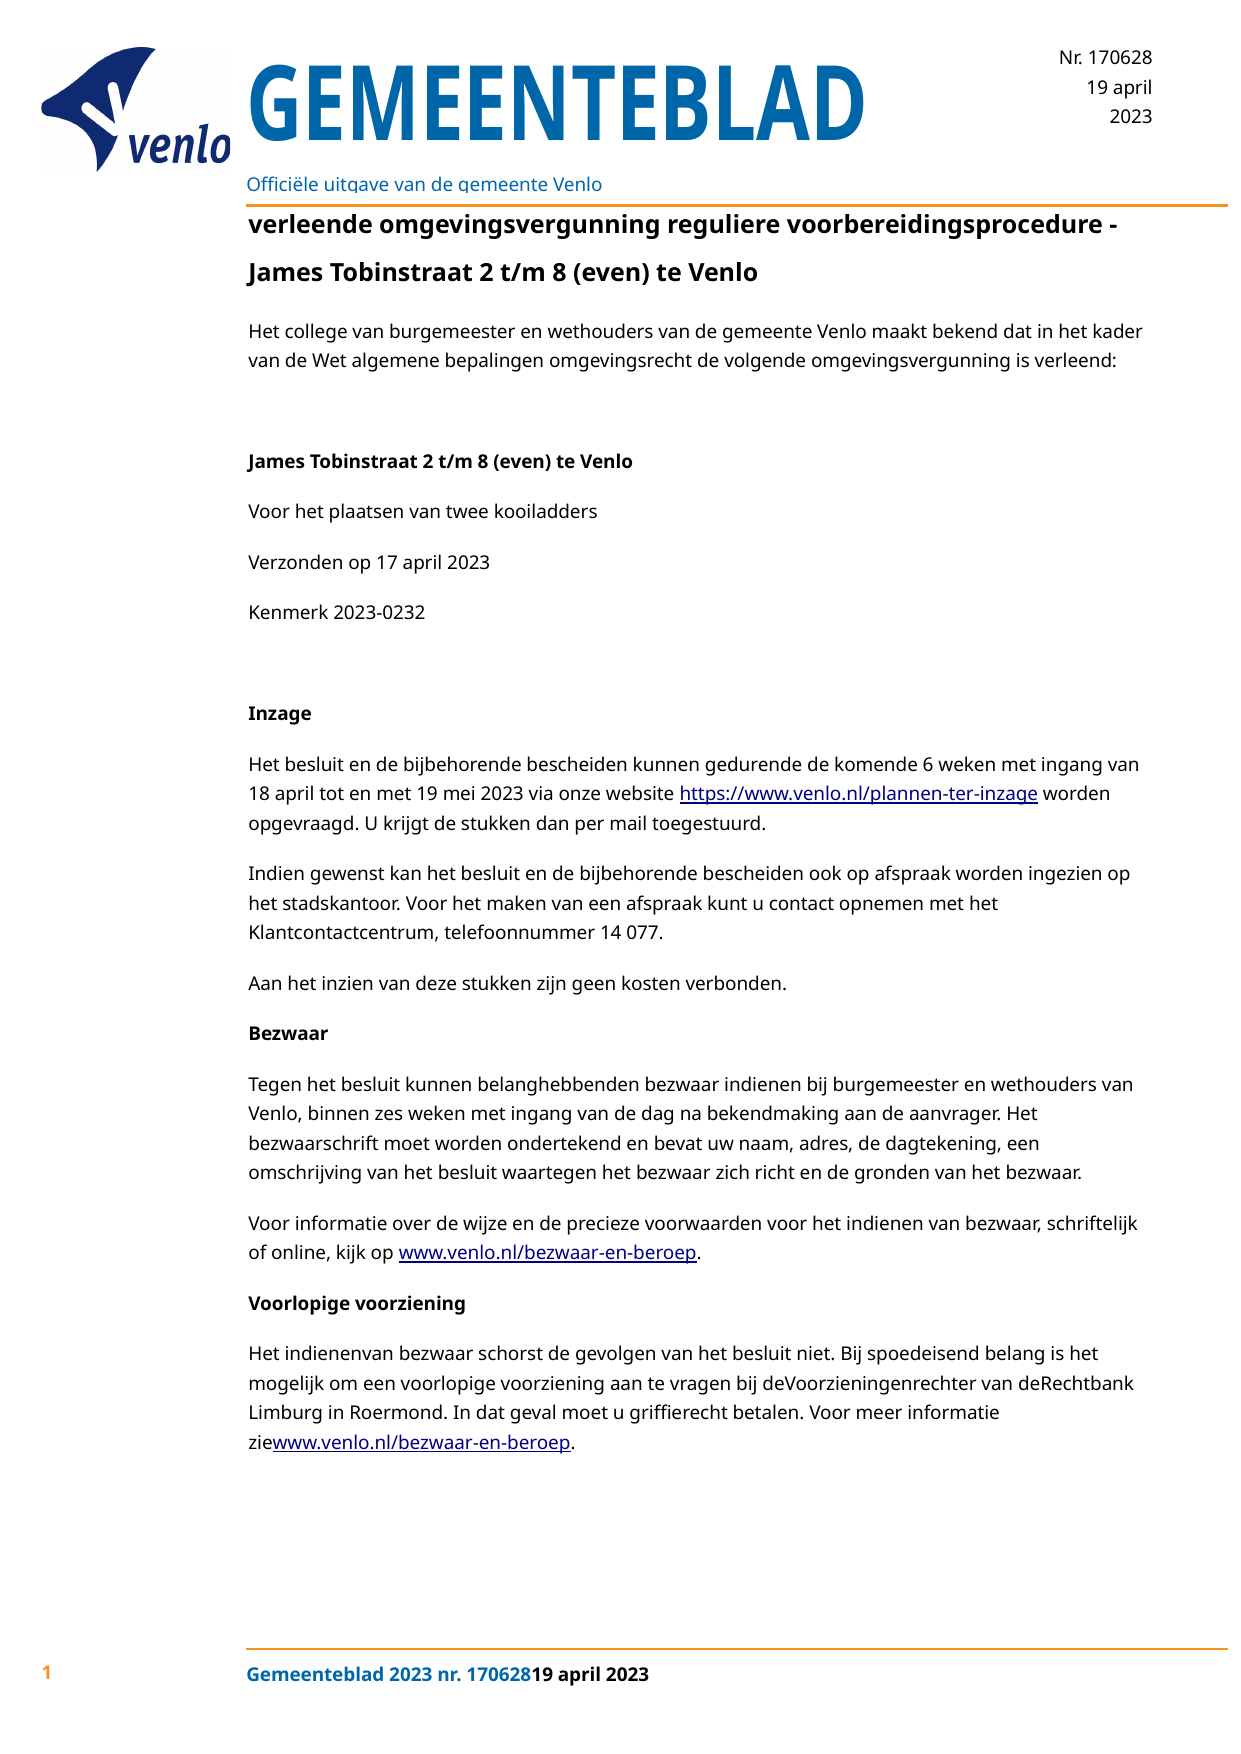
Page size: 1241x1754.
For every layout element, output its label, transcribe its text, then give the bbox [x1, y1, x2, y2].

text Indien gewenst kan het besluit en de bijbehorende bescheiden ook op afspraak worden ingezien op het stadskantoor. Voor het maken van een afspraak kunt u contact opnemen met het Klantcontactcentrum, telefoonnummer 14 077. [248, 860, 1152, 945]
text Voorlopige voorziening [248, 1290, 1152, 1316]
text Inzage [248, 700, 1152, 726]
text Bezwaar [248, 1020, 1152, 1046]
text Voor het plaatsen van twee kooiladders [248, 499, 1152, 524]
text Het besluit en de bijbehorende bescheiden kunnen gedurende de komende 6 weken met ingang van 18 april tot en met 19 mei 2023 via onze website https://www.venlo.nl/plannen-ter-inzage worden opgevraagd. U krijgt de stukken dan per mail toegestuurd. [248, 751, 1152, 836]
text Voor informatie over de wijze en de precieze voorwaarden voor het indienen van bezwaar, schriftelijk of online, kijk op www.venlo.nl/bezwaar-en-beroep. [248, 1210, 1152, 1265]
text Tegen het besluit kunnen belanghebbenden bezwaar indienen bij burgemeester en wethouders van Venlo, binnen zes weken met ingang van de dag na bekendmaking aan de aanvrager. Het bezwaarschrift moet worden ondertekend en bevat uw naam, adres, de dagtekening, een omschrijving van het besluit waartegen het bezwaar zich richt en de gronden van het bezwaar. [248, 1071, 1152, 1185]
text Het indienenvan bezwaar schorst de gevolgen van het besluit niet. Bij spoedeisend belang is het mogelijk om een voorlopige voorziening aan te vragen bij deVoorzieningenrechter van deRechtbank Limburg in Roermond. In dat geval moet u griffierecht betalen. Voor meer informatie ziewww.venlo.nl/bezwaar-en-beroep. [248, 1340, 1152, 1455]
text Het college van burgemeester en wethouders van de gemeente Venlo maakt bekend dat in het kader van de Wet algemene bepalingen omgevingsrecht de volgende omgevingsvergunning is verleend: [248, 318, 1152, 373]
text Aan het inzien van deze stukken zijn geen kosten verbonden. [248, 970, 1152, 996]
text James Tobinstraat 2 t/m 8 (even) te Venlo [248, 448, 1152, 474]
picture [41, 47, 231, 172]
text Verzonden op 17 april 2023 [248, 549, 1152, 575]
text Kenmerk 2023-0232 [248, 599, 1152, 625]
text verleende omgevingsvergunning reguliere voorbereidingsprocedure - James Tobinstraat 2 t/m 8 (even) te Venlo [248, 207, 1152, 288]
